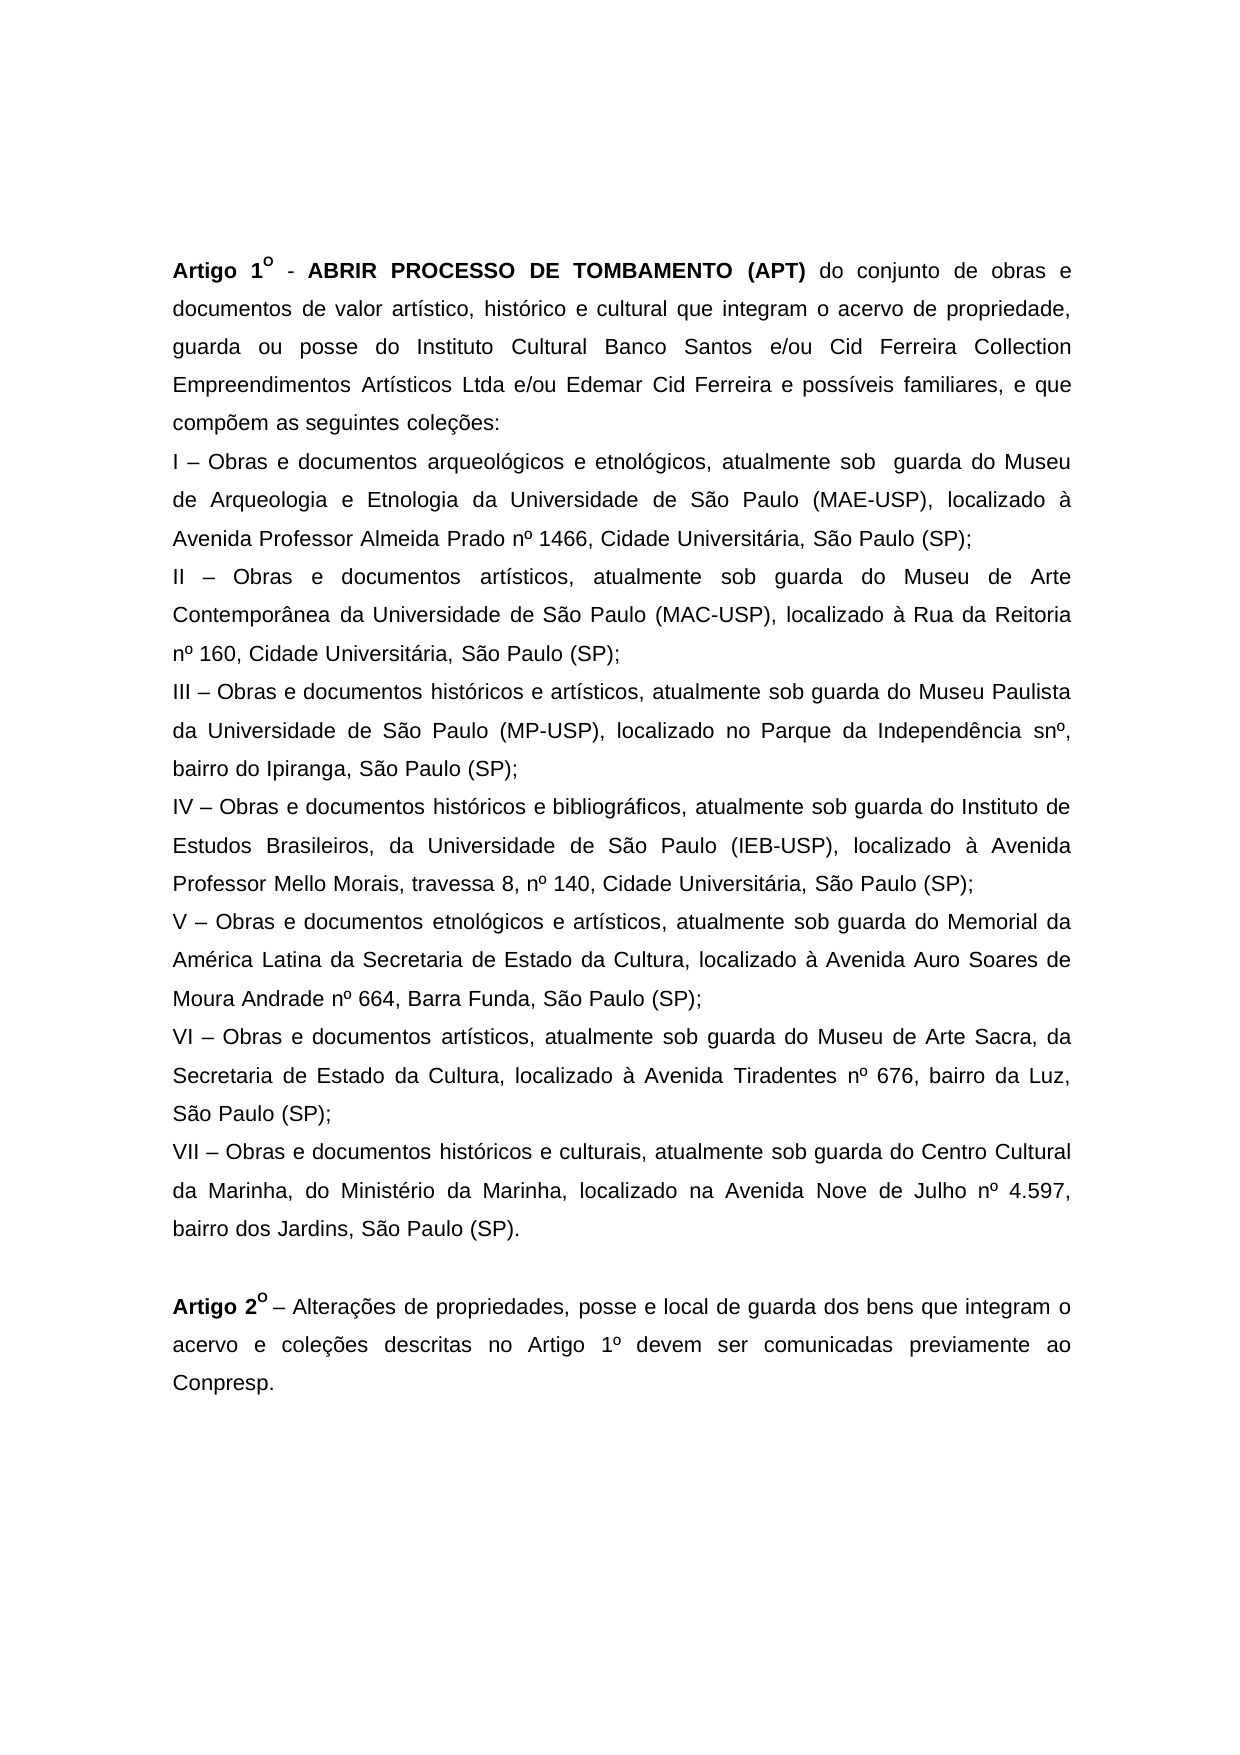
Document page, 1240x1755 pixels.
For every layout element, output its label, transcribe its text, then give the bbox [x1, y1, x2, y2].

text V – Obras e documentos etnológicos e artísticos, atualmente sob guarda do Memorial da América Latina da Secretaria de Estado da Cultura, localizado à Avenida Auro Soares de Moura Andrade nº 664, Barra Funda, São Paulo (SP); [172, 909, 1072, 1011]
text III – Obras e documentos históricos e artísticos, atualmente sob guarda do Museu Paulista da Universidade de São Paulo (MP-USP), localizado no Parque da Independência snº, bairro do Ipiranga, São Paulo (SP); [172, 679, 1071, 781]
text Artigo 2O – Alterações de propriedades, posse e local de guarda dos bens que integram o acervo e coleções descritas no Artigo 1º devem ser comunicadas previamente ao Conpresp. [172, 1290, 1071, 1395]
text II – Obras e documentos artísticos, atualmente sob guarda do Museu de Arte Contemporânea da Universidade de São Paulo (MAC-USP), localizado à Rua da Reitoria nº 160, Cidade Universitária, São Paulo (SP); [172, 564, 1071, 666]
text VII – Obras e documentos históricos e culturais, atualmente sob guarda do Centro Cultural da Marinha, do Ministério da Marinha, localizado na Avenida Nove de Julho nº 4.597, bairro dos Jardins, São Paulo (SP). [172, 1139, 1072, 1241]
text VI – Obras e documentos artísticos, atualmente sob guarda do Museu de Arte Sacra, da Secretaria de Estado da Cultura, localizado à Avenida Tiradentes nº 676, bairro da Luz, São Paulo (SP); [172, 1024, 1072, 1126]
text I – Obras e documentos arqueológicos e etnológicos, atualmente sob guarda do Museu de Arqueologia e Etnologia da Universidade de São Paulo (MAE-USP), localizado à Avenida Professor Almeida Prado nº 1466, Cidade Universitária, São Paulo (SP); [172, 449, 1071, 551]
text Artigo 1O - ABRIR PROCESSO DE TOMBAMENTO (APT) do conjunto de obras e documentos de valor artístico, histórico e cultural que integram o acervo de propriedade, guarda ou posse do Instituto Cultural Banco Santos e/ou Cid Ferreira Collection Empreendimentos Artísticos Ltda e/ou Edemar Cid Ferreira e possíveis familiares, e que compõem as seguintes coleções: [172, 254, 1072, 436]
text IV – Obras e documentos históricos e bibliográficos, atualmente sob guarda do Instituto de Estudos Brasileiros, da Universidade de São Paulo (IEB-USP), localizado à Avenida Professor Mello Morais, travessa 8, nº 140, Cidade Universitária, São Paulo (SP); [172, 794, 1071, 896]
